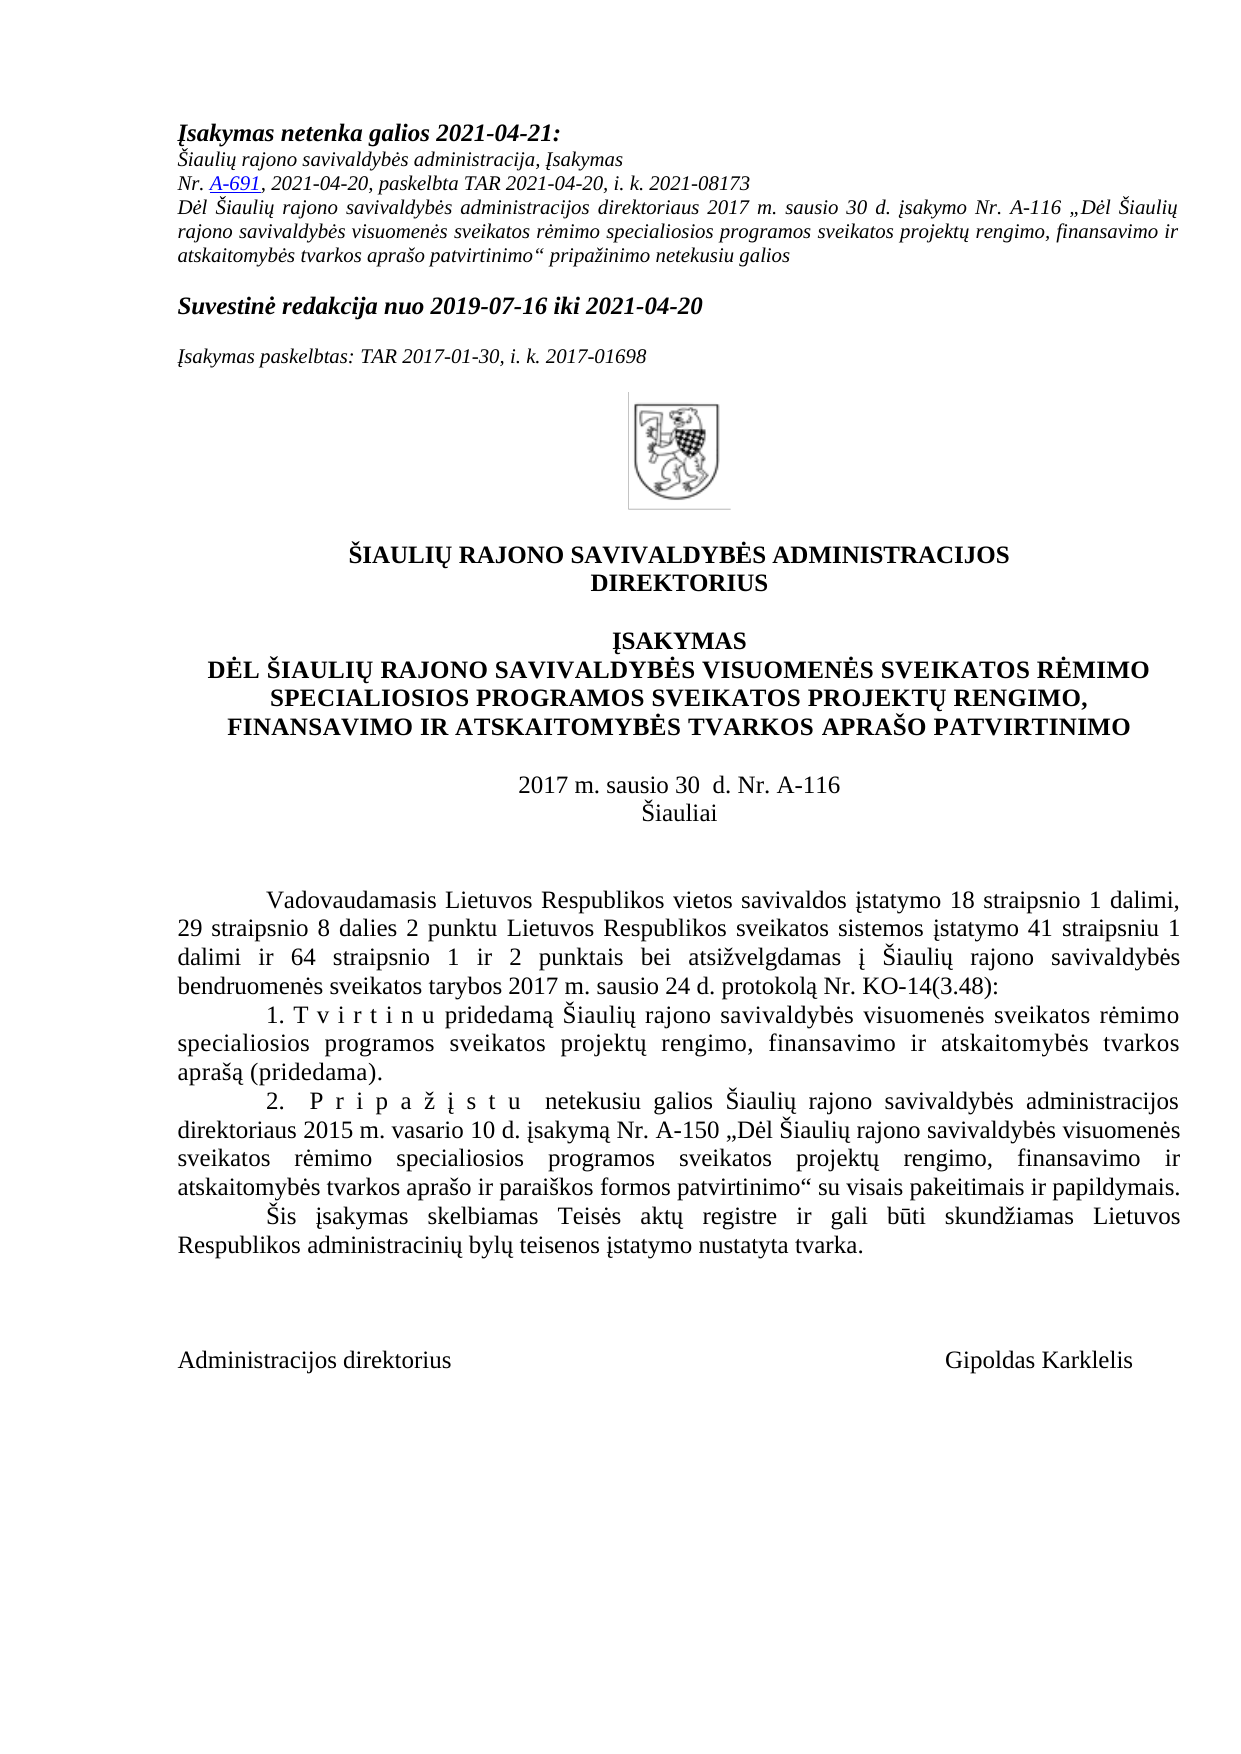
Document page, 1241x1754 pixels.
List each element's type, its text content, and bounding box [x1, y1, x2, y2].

text ĮSAKYMAS [177, 626, 1181, 655]
text 1. T v i r t i n u pridedamą Šiaulių rajono savivaldybės visuomenės sveikatos rėmimo specialiosios programos sveikatos projektų rengimo, finansavimo ir atskaitomybės tvarkos aprašą (pridedama). [177, 1000, 1181, 1086]
text 2017 m. sausio 30 d. Nr. A-116 [177, 770, 1181, 798]
text Nr. A-691, 2021-04-20, paskelbta TAR 2021-04-20, i. k. 2021-08173 [177, 171, 1181, 195]
text Vadovaudamasis Lietuvos Respublikos vietos savivaldos įstatymo 18 straipsnio 1 dalimi, 29 straipsnio 8 dalies 2 punktu Lietuvos Respublikos sveikatos sistemos įstatymo 41 straipsniu 1 dalimi ir 64 straipsnio 1 ir 2 punktais bei atsižvelgdamas į Šiaulių rajono savivaldybės bendruomenės sveikatos tarybos 2017 m. sausio 24 d. protokolą Nr. KO-14(3.48): [177, 885, 1181, 1000]
text 2. P r i p a ž į s t u netekusiu galios Šiaulių rajono savivaldybės administracijos direktoriaus 2015 m. vasario 10 d. įsakymą Nr. A-150 „Dėl Šiaulių rajono savivaldybės visuomenės sveikatos rėmimo specialiosios programos sveikatos projektų rengimo, finansavimo ir atskaitomybės tvarkos aprašo ir paraiškos formos patvirtinimo“ su visais pakeitimais ir papildymais. [177, 1086, 1181, 1201]
text DIREKTORIUS [177, 568, 1181, 597]
text Įsakymas netenka galios 2021-04-21: [177, 118, 1181, 147]
text Šis įsakymas skelbiamas Teisės aktų registre ir gali būti skundžiamas Lietuvos Respublikos administracinių bylų teisenos įstatymo nustatyta tvarka. [177, 1201, 1181, 1258]
text Dėl Šiaulių rajono savivaldybės administracijos direktoriaus 2017 m. sausio 30 d. įsakymo Nr. A-116 „Dėl Šiaulių rajono savivaldybės visuomenės sveikatos rėmimo specialiosios programos sveikatos projektų rengimo, finansavimo ir atskaitomybės tvarkos aprašo patvirtinimo“ pripažinimo netekusiu galios [177, 195, 1181, 267]
text Suvestinė redakcija nuo 2019-07-16 iki 2021-04-20 [177, 291, 1181, 320]
text Šiauliai [177, 798, 1181, 827]
text Administracijos direktorius Gipoldas Karklelis [177, 1345, 1181, 1373]
text Įsakymas paskelbtas: TAR 2017-01-30, i. k. 2017-01698 [177, 344, 1181, 368]
text ŠIAULIŲ RAJONO SAVIVALDYBĖS ADMINISTRACIJOS [177, 540, 1181, 568]
text DĖL ŠIAULIŲ RAJONO SAVIVALDYBĖS VISUOMENĖS SVEIKATOS RĖMIMO SPECIALIOSIOS PROGRAMOS SVEIKATOS PROJEKTŲ RENGIMO, FINANSAVIMO IR ATSKAITOMYBĖS TVARKOS APRAŠO PATVIRTINIMO [177, 655, 1181, 741]
text Šiaulių rajono savivaldybės administracija, Įsakymas [177, 147, 1181, 171]
